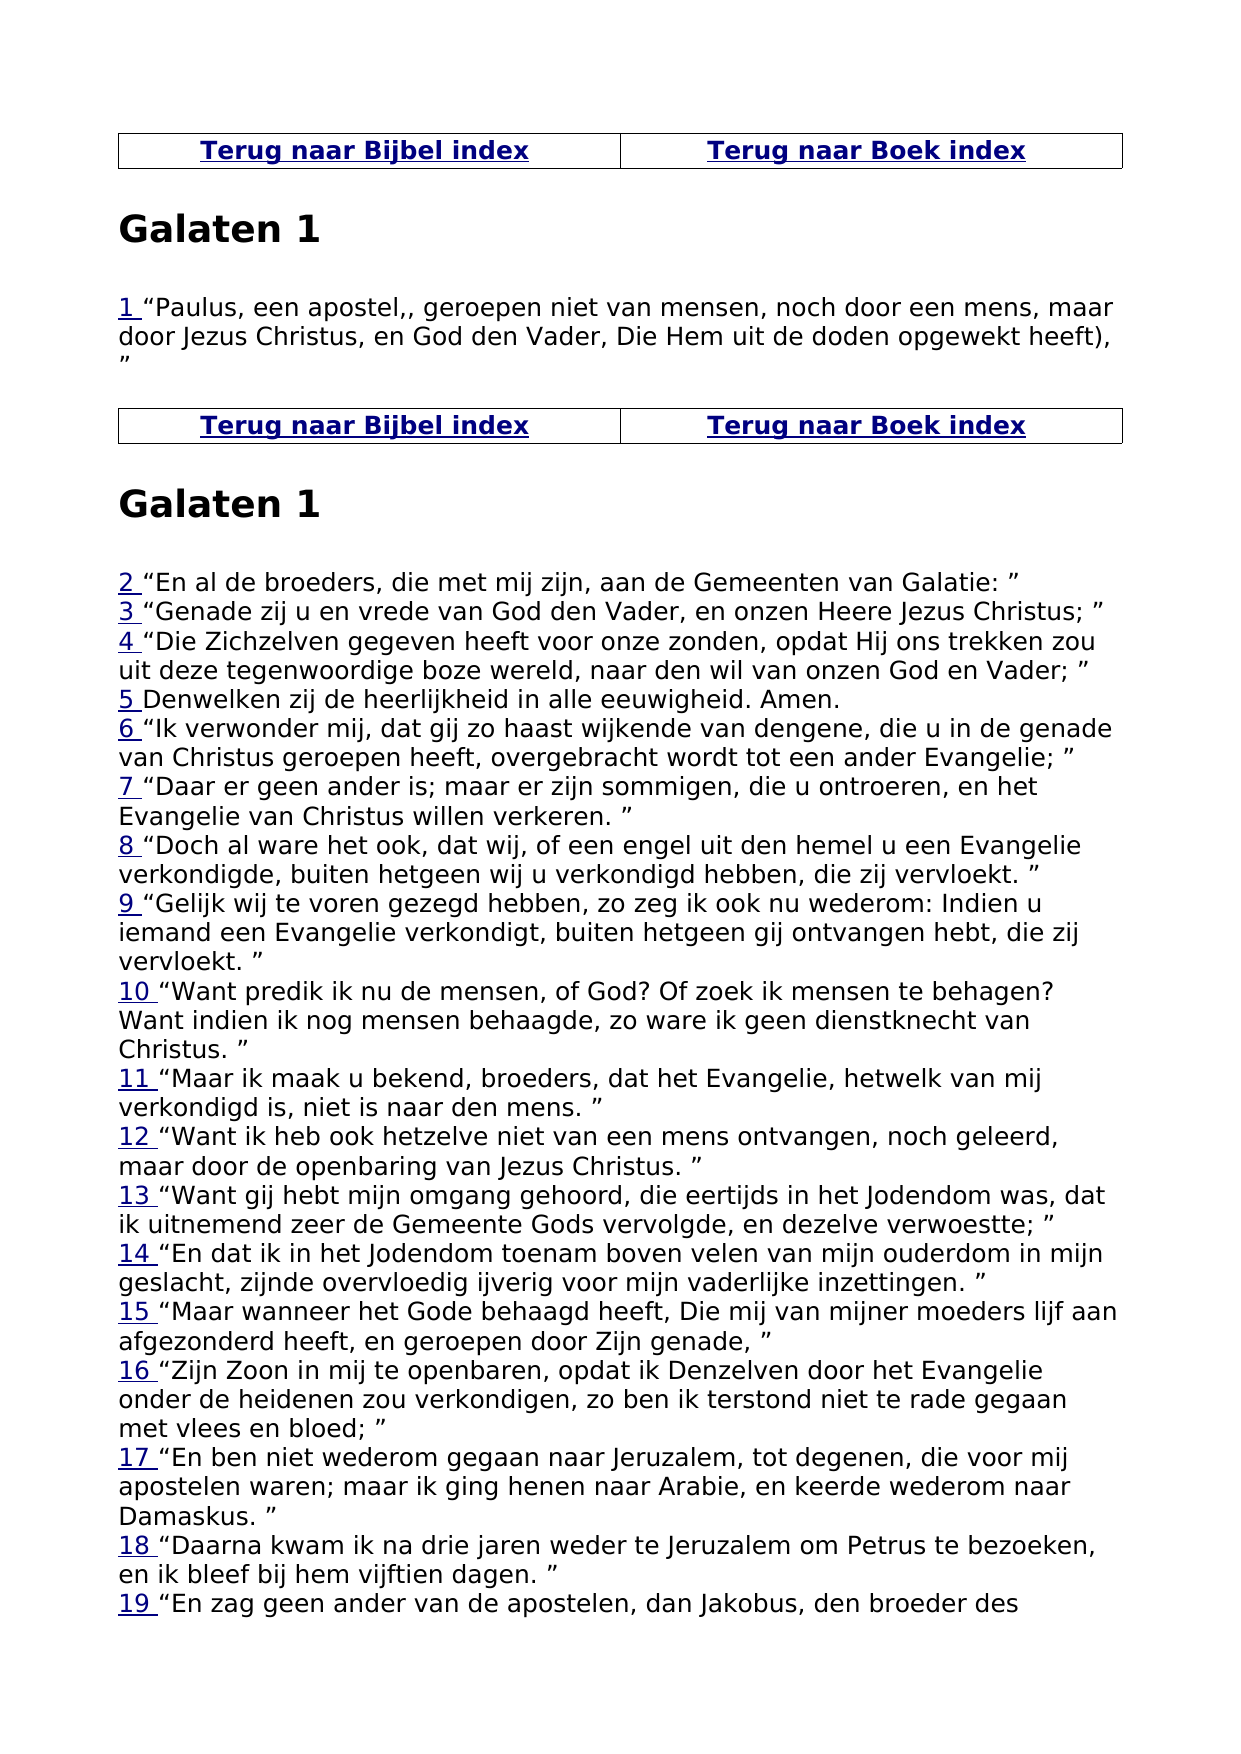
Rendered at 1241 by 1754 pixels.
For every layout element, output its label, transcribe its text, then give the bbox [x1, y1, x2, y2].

subtitle Galaten 1 [118, 208, 1122, 252]
table_header Terug naar Boek index [621, 134, 1122, 168]
text 2 “En al de broeders, die met mij zijn, aan de Gemeenten van Galatie: ” 3 “Genade zij u en vrede van God den Vader, en onzen Heere Jezus Christus; ” 4 “Die Zichzelven gegeven heeft voor onze zonden, opdat Hij ons trekken zou uit deze tegenwoordige boze wereld, naar den wil van onzen God en Vader; ” 5 Denwelken zij de heerlijkheid in alle eeuwigheid. Amen. 6 “Ik verwonder mij, dat gij zo haast wijkende van dengene, die u in de genade van Christus geroepen heeft, overgebracht wordt tot een ander Evangelie; ” 7 “Daar er geen ander is; maar er zijn sommigen, die u ontroeren, en het Evangelie van Christus willen verkeren. ” 8 “Doch al ware het ook, dat wij, of een engel uit den hemel u een Evangelie verkondigde, buiten hetgeen wij u verkondigd hebben, die zij vervloekt. ” 9 “Gelijk wij te voren gezegd hebben, zo zeg ik ook nu wederom: Indien u iemand een Evangelie verkondigt, buiten hetgeen gij ontvangen hebt, die zij vervloekt. ” 10 “Want predik ik nu de mensen, of God? Of zoek ik mensen te behagen? Want indien ik nog mensen behaagde, zo ware ik geen dienstknecht van Christus. ” 11 “Maar ik maak u bekend, broeders, dat het Evangelie, hetwelk van mij verkondigd is, niet is naar den mens. ” 12 “Want ik heb ook hetzelve niet van een mens ontvangen, noch geleerd, maar door de openbaring van Jezus Christus. ” 13 “Want gij hebt mijn omgang gehoord, die eertijds in het Jodendom was, dat ik uitnemend zeer de Gemeente Gods vervolgde, en dezelve verwoestte; ” 14 “En dat ik in het Jodendom toenam boven velen van mijn ouderdom in mijn geslacht, zijnde overvloedig ijverig voor mijn vaderlijke inzettingen. ” 15 “Maar wanneer het Gode behaagd heeft, Die mij van mijner moeders lijf aan afgezonderd heeft, en geroepen door Zijn genade, ” 16 “Zijn Zoon in mij te openbaren, opdat ik Denzelven door het Evangelie onder de heidenen zou verkondigen, zo ben ik terstond niet te rade gegaan met vlees en bloed; ” 17 “En ben niet wederom gegaan naar Jeruzalem, tot degenen, die voor mij apostelen waren; maar ik ging henen naar Arabie, en keerde wederom naar Damaskus. ” 18 “Daarna kwam ik na drie jaren weder te Jeruzalem om Petrus te bezoeken, en ik bleef bij hem vijftien dagen. ” 19 “En zag geen ander van de apostelen, dan Jakobus, den broeder des [118, 539, 1122, 1618]
table_header Terug naar Bijbel index [119, 134, 620, 168]
text 1 “Paulus, een apostel,, geroepen niet van mensen, noch door een mens, maar door Jezus Christus, en God den Vader, Die Hem uit de doden opgewekt heeft), ” [118, 264, 1122, 381]
table_header Terug naar Boek index [621, 409, 1122, 443]
table_header Terug naar Bijbel index [119, 409, 620, 443]
subtitle Galaten 1 [118, 483, 1122, 527]
